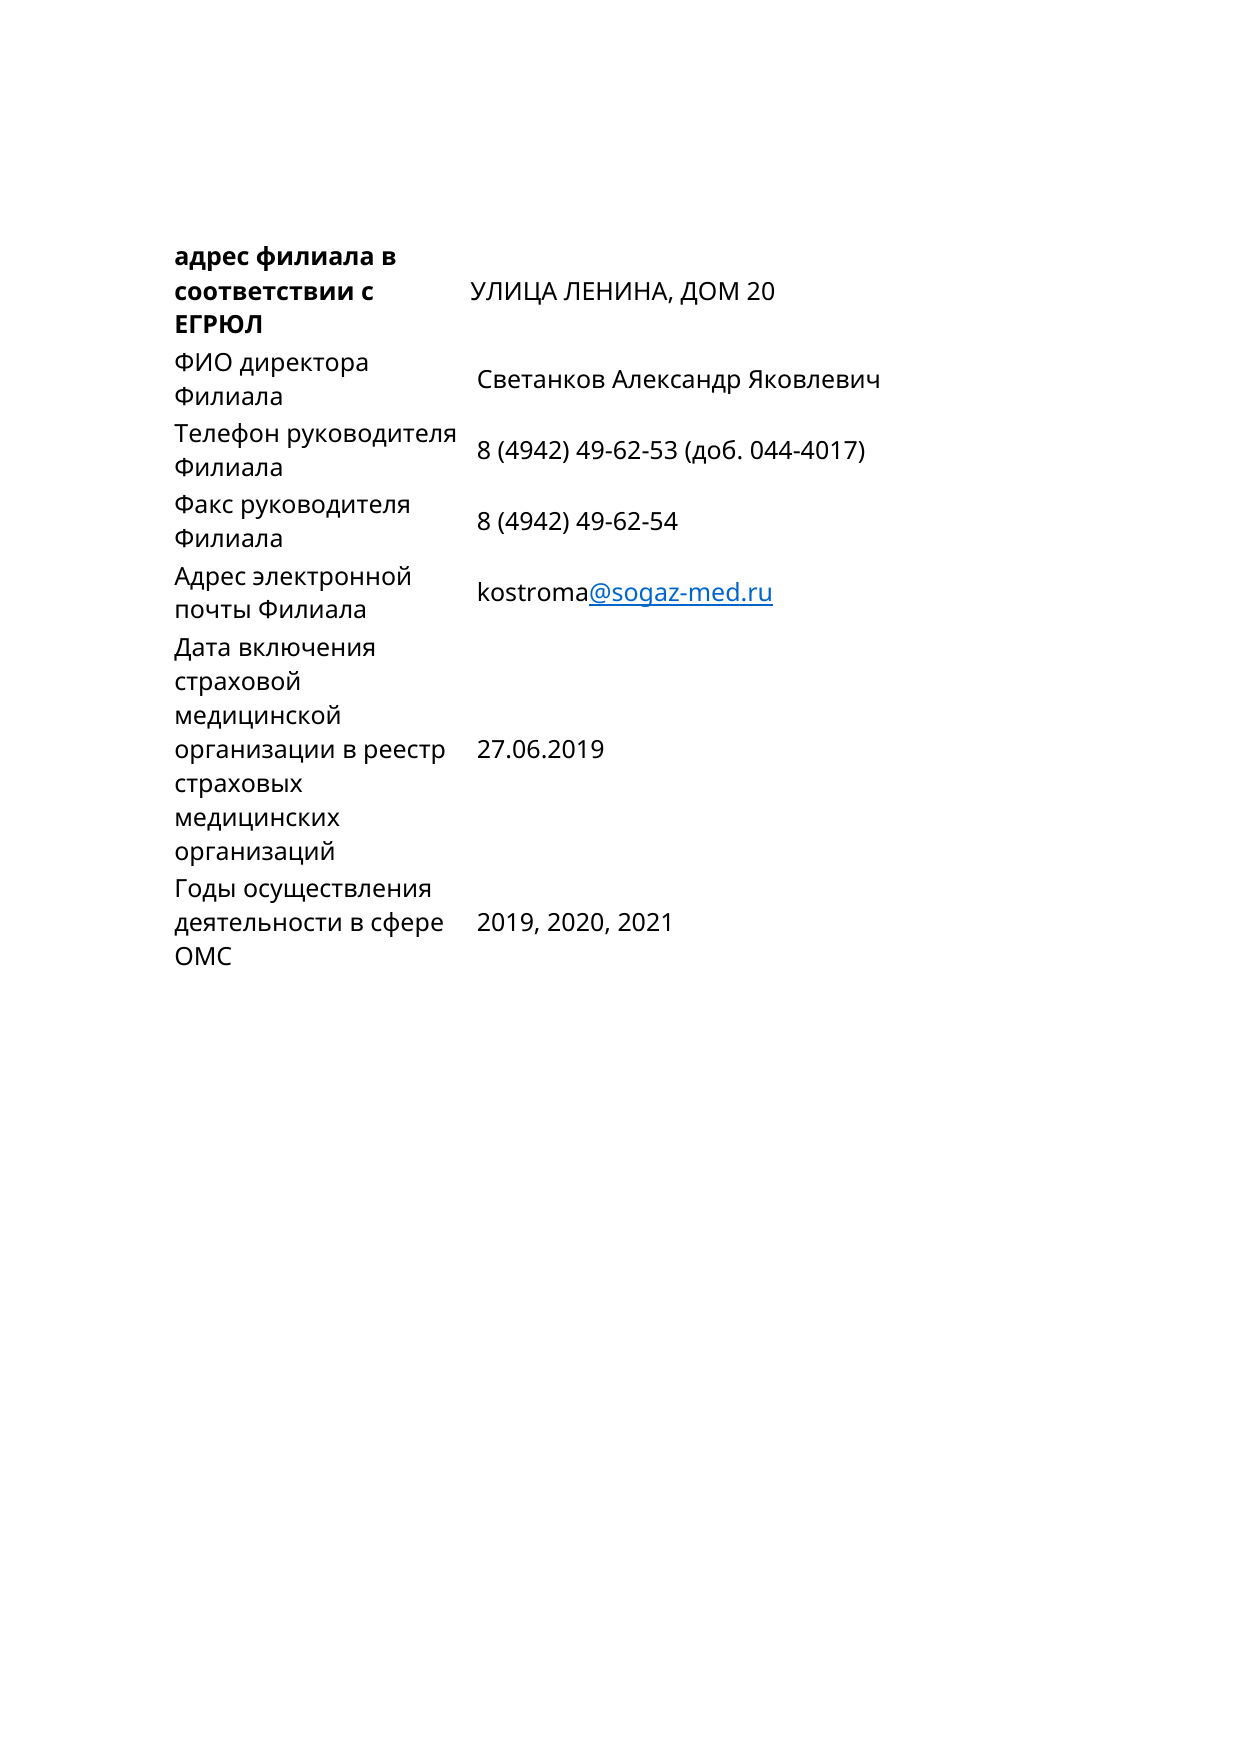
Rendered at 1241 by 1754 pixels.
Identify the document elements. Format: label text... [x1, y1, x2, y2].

table_cell Факс руководителя Филиала [173, 485, 468, 557]
table_cell 2019, 2020, 2021 [469, 869, 1159, 975]
table_cell УЛИЦА ЛЕНИНА, ДОМ 20 [469, 238, 1159, 343]
table_cell Адрес электронной почты Филиала [173, 557, 468, 628]
table_cell 8 (4942) 49-62-54 [469, 485, 1159, 557]
table_cell Годы осуществления деятельности в сфере ОМС [173, 869, 468, 975]
table_cell ФИО директора Филиала [173, 343, 468, 414]
table_cell Дата включения страховой медицинской организации в реестр страховых медицинских организаций [173, 628, 468, 869]
table_cell 8 (4942) 49-62-53 (доб. 044-4017) [469, 414, 1159, 485]
table_cell адрес филиала в соответствии с ЕГРЮЛ [173, 238, 468, 343]
table_cell Светанков Александр Яковлевич [469, 343, 1159, 414]
table_cell kostroma@sogaz-med.ru [469, 557, 1159, 628]
table_cell Телефон руководителя Филиала [173, 414, 468, 485]
table_cell 27.06.2019 [469, 628, 1159, 869]
